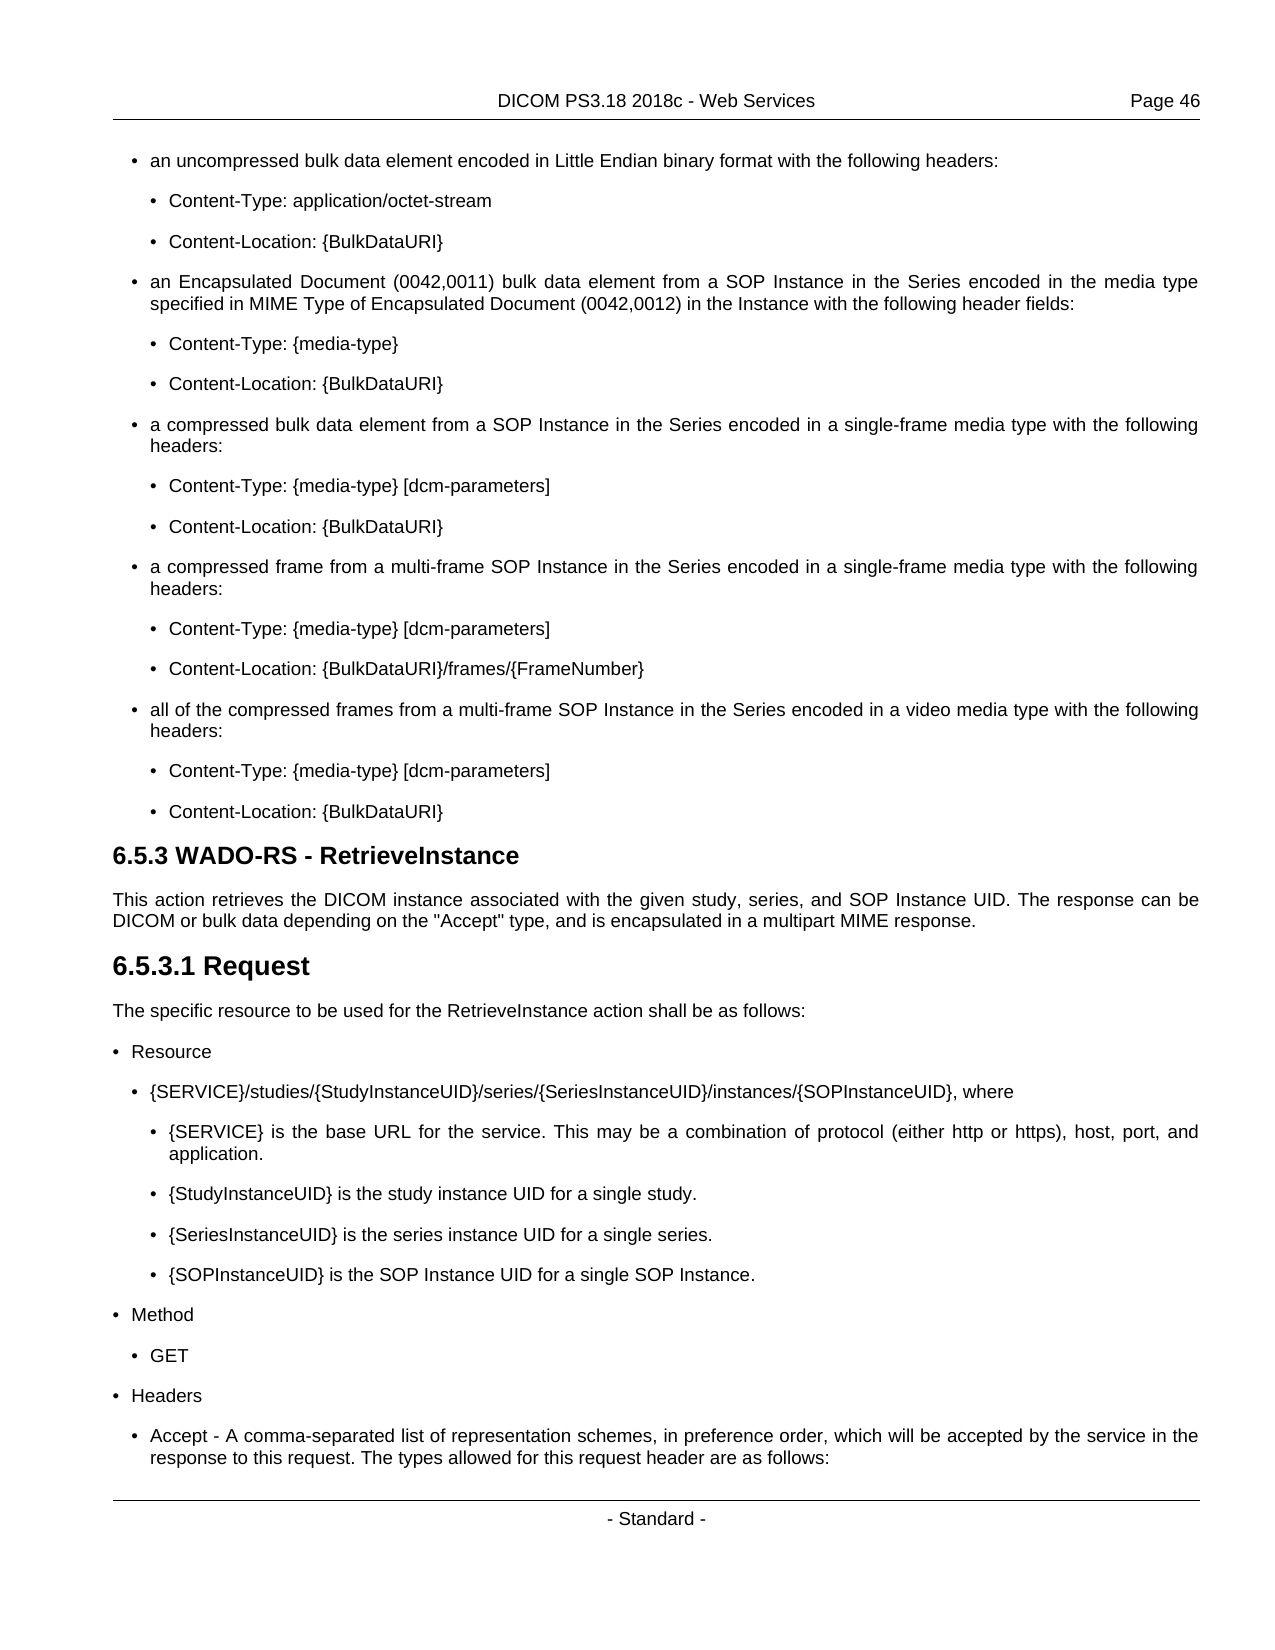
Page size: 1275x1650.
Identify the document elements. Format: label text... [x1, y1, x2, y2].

text The specific resource to be used for the RetrieveInstance action shall be as follows: [112, 1000, 1200, 1022]
list {SeriesInstanceUID} is the series instance UID for a single series. [150, 1223, 1200, 1245]
list Content-Type: {media-type} [dcm-parameters] [150, 475, 1200, 497]
list Content-Location: {BulkDataURI} [150, 373, 1200, 395]
list Content-Location: {BulkDataURI} [150, 801, 1200, 822]
list Method [112, 1304, 1200, 1326]
text This action retrieves the DICOM instance associated with the given study, series, and SOP Instance UID. The response can be DICOM or bulk data depending on the "Accept" type, and is encapsulated in a multipart MIME response. [112, 888, 1200, 932]
list Content-Location: {BulkDataURI} [150, 231, 1200, 252]
list an uncompressed bulk data element encoded in Little Endian binary format with the following headers: [131, 150, 1200, 172]
list Content-Type: {media-type} [dcm-parameters] [150, 618, 1200, 639]
list {SERVICE} is the base URL for the service. This may be a combination of protocol (either http or https), host, port, and application. [150, 1121, 1200, 1164]
list {StudyInstanceUID} is the study instance UID for a single study. [150, 1183, 1200, 1205]
list Accept - A comma-separated list of representation schemes, in preference order, which will be accepted by the service in the response to this request. The types allowed for this request header are as follows: [131, 1425, 1200, 1468]
list Content-Type: {media-type} [dcm-parameters] [150, 760, 1200, 782]
list a compressed bulk data element from a SOP Instance in the Series encoded in a single-frame media type with the following headers: [131, 413, 1200, 457]
list Content-Type: application/octet-stream [150, 190, 1200, 212]
list {SERVICE}/studies/{StudyInstanceUID}/series/{SeriesInstanceUID}/instances/{SOPInstanceUID}, where [131, 1081, 1200, 1102]
list Resource [112, 1041, 1200, 1062]
text 6.5.3 WADO-RS - RetrieveInstance [112, 841, 1200, 870]
list all of the compressed frames from a multi-frame SOP Instance in the Series encoded in a video media type with the following headers: [131, 698, 1200, 742]
list Content-Location: {BulkDataURI} [150, 516, 1200, 537]
list Content-Type: {media-type} [150, 333, 1200, 354]
list a compressed frame from a multi-frame SOP Instance in the Series encoded in a single-frame media type with the following headers: [131, 556, 1200, 599]
list Headers [112, 1385, 1200, 1406]
text 6.5.3.1 Request [112, 950, 1200, 982]
list Content-Location: {BulkDataURI}/frames/{FrameNumber} [150, 658, 1200, 680]
list an Encapsulated Document (0042,0011) bulk data element from a SOP Instance in the Series encoded in the media type specified in MIME Type of Encapsulated Document (0042,0012) in the Instance with the following header fields: [131, 271, 1200, 314]
list {SOPInstanceUID} is the SOP Instance UID for a single SOP Instance. [150, 1264, 1200, 1285]
list GET [131, 1344, 1200, 1366]
